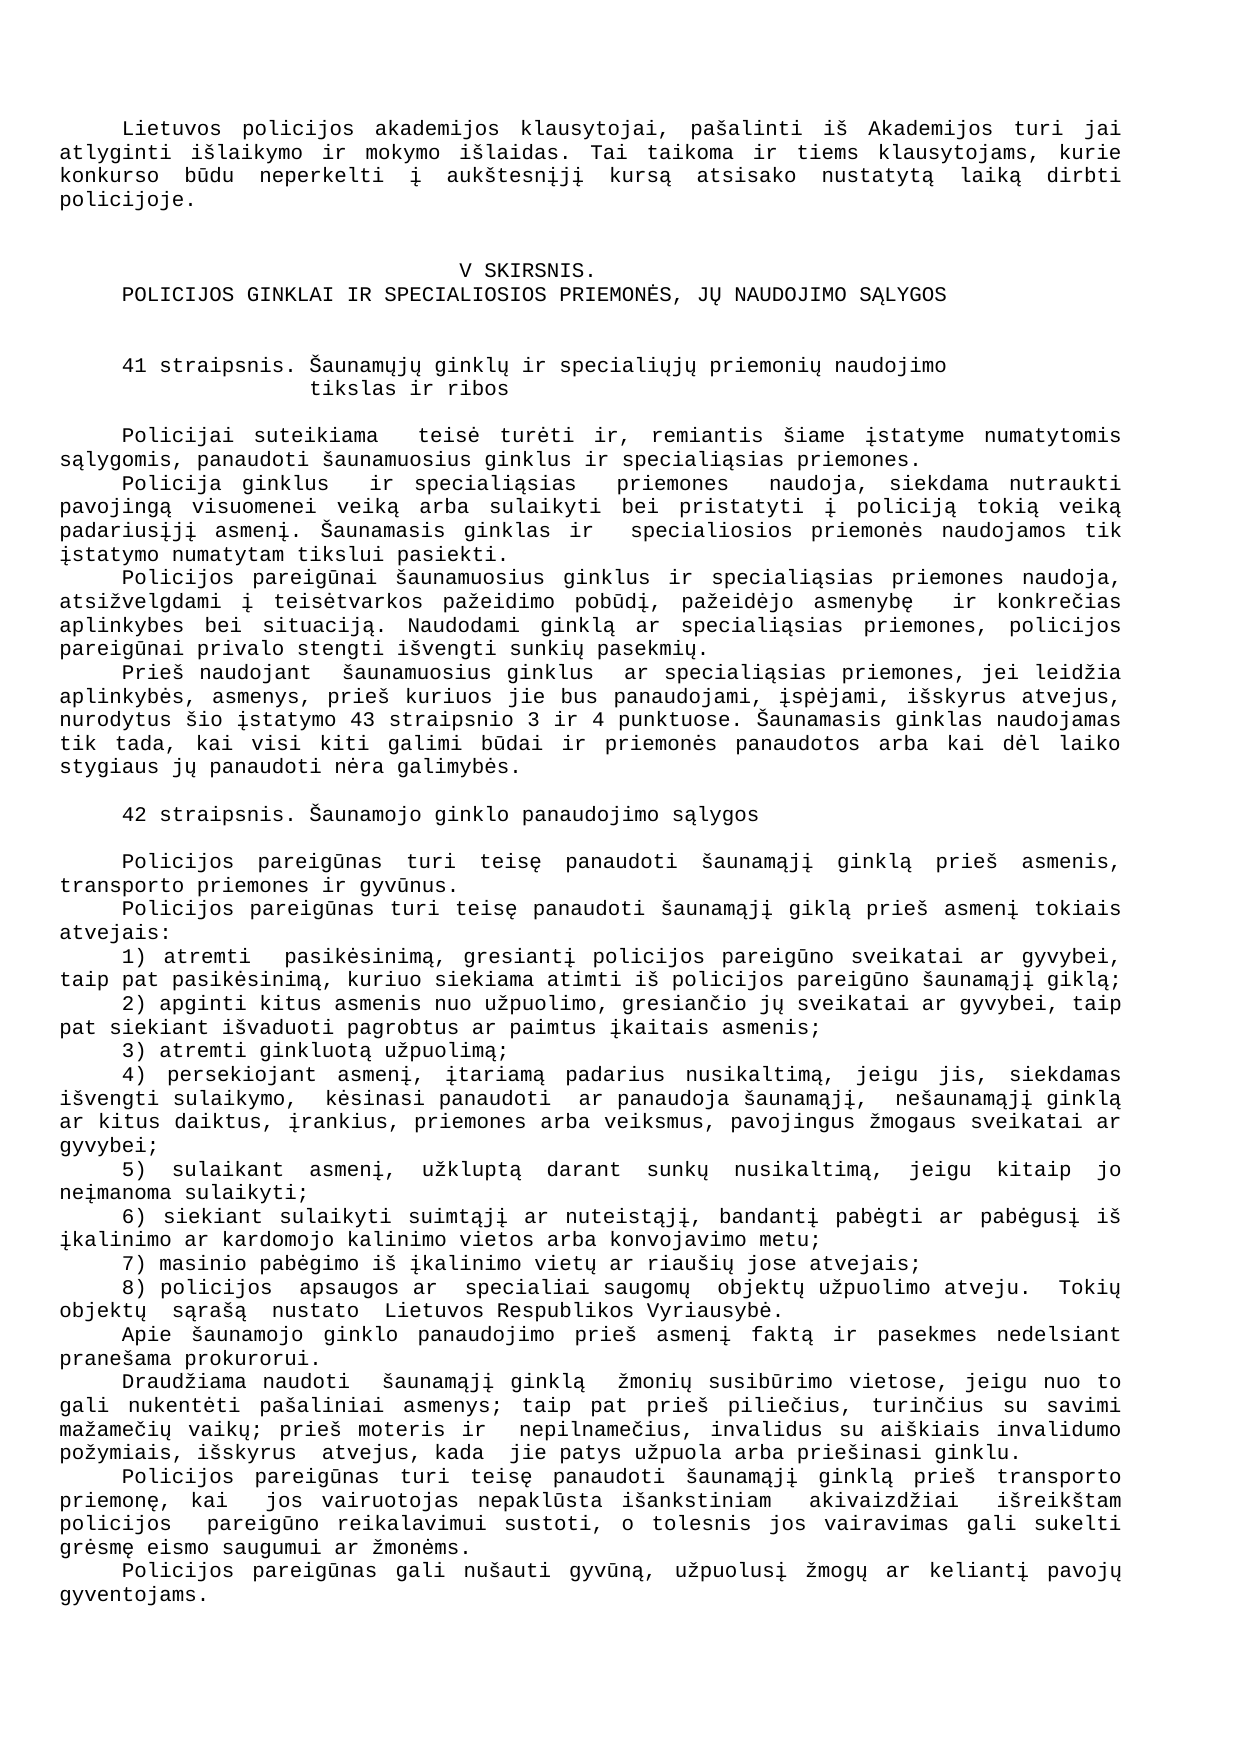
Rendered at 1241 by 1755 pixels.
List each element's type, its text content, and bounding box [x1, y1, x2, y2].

text Policijos pareigūnas gali nušauti gyvūną, užpuolusį žmogų ar keliantį pavojų gyventojams. [59, 1561, 1122, 1608]
text Policijos pareigūnas turi teisę panaudoti šaunamąjį ginklą prieš asmenis, transporto priemones ir gyvūnus. [59, 851, 1122, 898]
text Policija ginklus ir specialiąsias priemones naudoja, siekdama nutraukti pavojingą visuomenei veiką arba sulaikyti bei pristatyti į policiją tokią veiką padariusįjį asmenį. Šaunamasis ginklas ir specialiosios priemonės naudojamos tik įstatymo numatytam tikslui pasiekti. [59, 473, 1122, 567]
text Draudžiama naudoti šaunamąjį ginklą žmonių susibūrimo vietose, jeigu nuo to gali nukentėti pašaliniai asmenys; taip pat prieš piliečius, turinčius su savimi mažamečių vaikų; prieš moteris ir nepilnamečius, invalidus su aiškiais invalidumo požymiais, išskyrus atvejus, kada jie patys užpuola arba priešinasi ginklu. [59, 1371, 1122, 1466]
text Policijos pareigūnai šaunamuosius ginklus ir specialiąsias priemones naudoja, atsižvelgdami į teisėtvarkos pažeidimo pobūdį, pažeidėjo asmenybę ir konkrečias aplinkybes bei situaciją. Naudodami ginklą ar specialiąsias priemones, policijos pareigūnai privalo stengti išvengti sunkių pasekmių. [59, 567, 1122, 662]
text 1) atremti pasikėsinimą, gresiantį policijos pareigūno sveikatai ar gyvybei, taip pat pasikėsinimą, kuriuo siekiama atimti iš policijos pareigūno šaunamąjį giklą; [59, 946, 1122, 993]
text Apie šaunamojo ginklo panaudojimo prieš asmenį faktą ir pasekmes nedelsiant pranešama prokurorui. [59, 1324, 1122, 1371]
text 8) policijos apsaugos ar specialiai saugomų objektų užpuolimo atveju. Tokių objektų sąrašą nustato Lietuvos Respublikos Vyriausybė. [59, 1277, 1122, 1324]
text tikslas ir ribos [59, 378, 1122, 402]
text Prieš naudojant šaunamuosius ginklus ar specialiąsias priemones, jei leidžia aplinkybės, asmenys, prieš kuriuos jie bus panaudojami, įspėjami, išskyrus atvejus, nurodytus šio įstatymo 43 straipsnio 3 ir 4 punktuose. Šaunamasis ginklas naudojamas tik tada, kai visi kiti galimi būdai ir priemonės panaudotos arba kai dėl laiko stygiaus jų panaudoti nėra galimybės. [59, 662, 1122, 780]
text POLICIJOS GINKLAI IR SPECIALIOSIOS PRIEMONĖS, JŲ NAUDOJIMO SĄLYGOS [59, 284, 1122, 307]
text Lietuvos policijos akademijos klausytojai, pašalinti iš Akademijos turi jai atlyginti išlaikymo ir mokymo išlaidas. Tai taikoma ir tiems klausytojams, kurie konkurso būdu neperkelti į aukštesnįjį kursą atsisako nustatytą laiką dirbti policijoje. [59, 118, 1122, 213]
text Policijai suteikiama teisė turėti ir, remiantis šiame įstatyme numatytomis sąlygomis, panaudoti šaunamuosius ginklus ir specialiąsias priemones. [59, 426, 1122, 473]
text 3) atremti ginkluotą užpuolimą; [59, 1040, 1122, 1064]
text 5) sulaikant asmenį, užkluptą darant sunkų nusikaltimą, jeigu kitaip jo neįmanoma sulaikyti; [59, 1158, 1122, 1206]
text 6) siekiant sulaikyti suimtąjį ar nuteistąjį, bandantį pabėgti ar pabėgusį iš įkalinimo ar kardomojo kalinimo vietos arba konvojavimo metu; [59, 1206, 1122, 1253]
text 41 straipsnis. Šaunamųjų ginklų ir specialiųjų priemonių naudojimo [59, 354, 1122, 378]
text Policijos pareigūnas turi teisę panaudoti šaunamąjį giklą prieš asmenį tokiais atvejais: [59, 898, 1122, 946]
text 42 straipsnis. Šaunamojo ginklo panaudojimo sąlygos [59, 804, 1122, 827]
text 7) masinio pabėgimo iš įkalinimo vietų ar riaušių jose atvejais; [59, 1253, 1122, 1277]
text 2) apginti kitus asmenis nuo užpuolimo, gresiančio jų sveikatai ar gyvybei, taip pat siekiant išvaduoti pagrobtus ar paimtus įkaitais asmenis; [59, 993, 1122, 1040]
text Policijos pareigūnas turi teisę panaudoti šaunamąjį ginklą prieš transporto priemonę, kai jos vairuotojas nepaklūsta išankstiniam akivaizdžiai išreikštam policijos pareigūno reikalavimui sustoti, o tolesnis jos vairavimas gali sukelti grėsmę eismo saugumui ar žmonėms. [59, 1466, 1122, 1561]
text V SKIRSNIS. [59, 260, 1122, 284]
text 4) persekiojant asmenį, įtariamą padarius nusikaltimą, jeigu jis, siekdamas išvengti sulaikymo, kėsinasi panaudoti ar panaudoja šaunamąjį, nešaunamąjį ginklą ar kitus daiktus, įrankius, priemones arba veiksmus, pavojingus žmogaus sveikatai ar gyvybei; [59, 1064, 1122, 1158]
